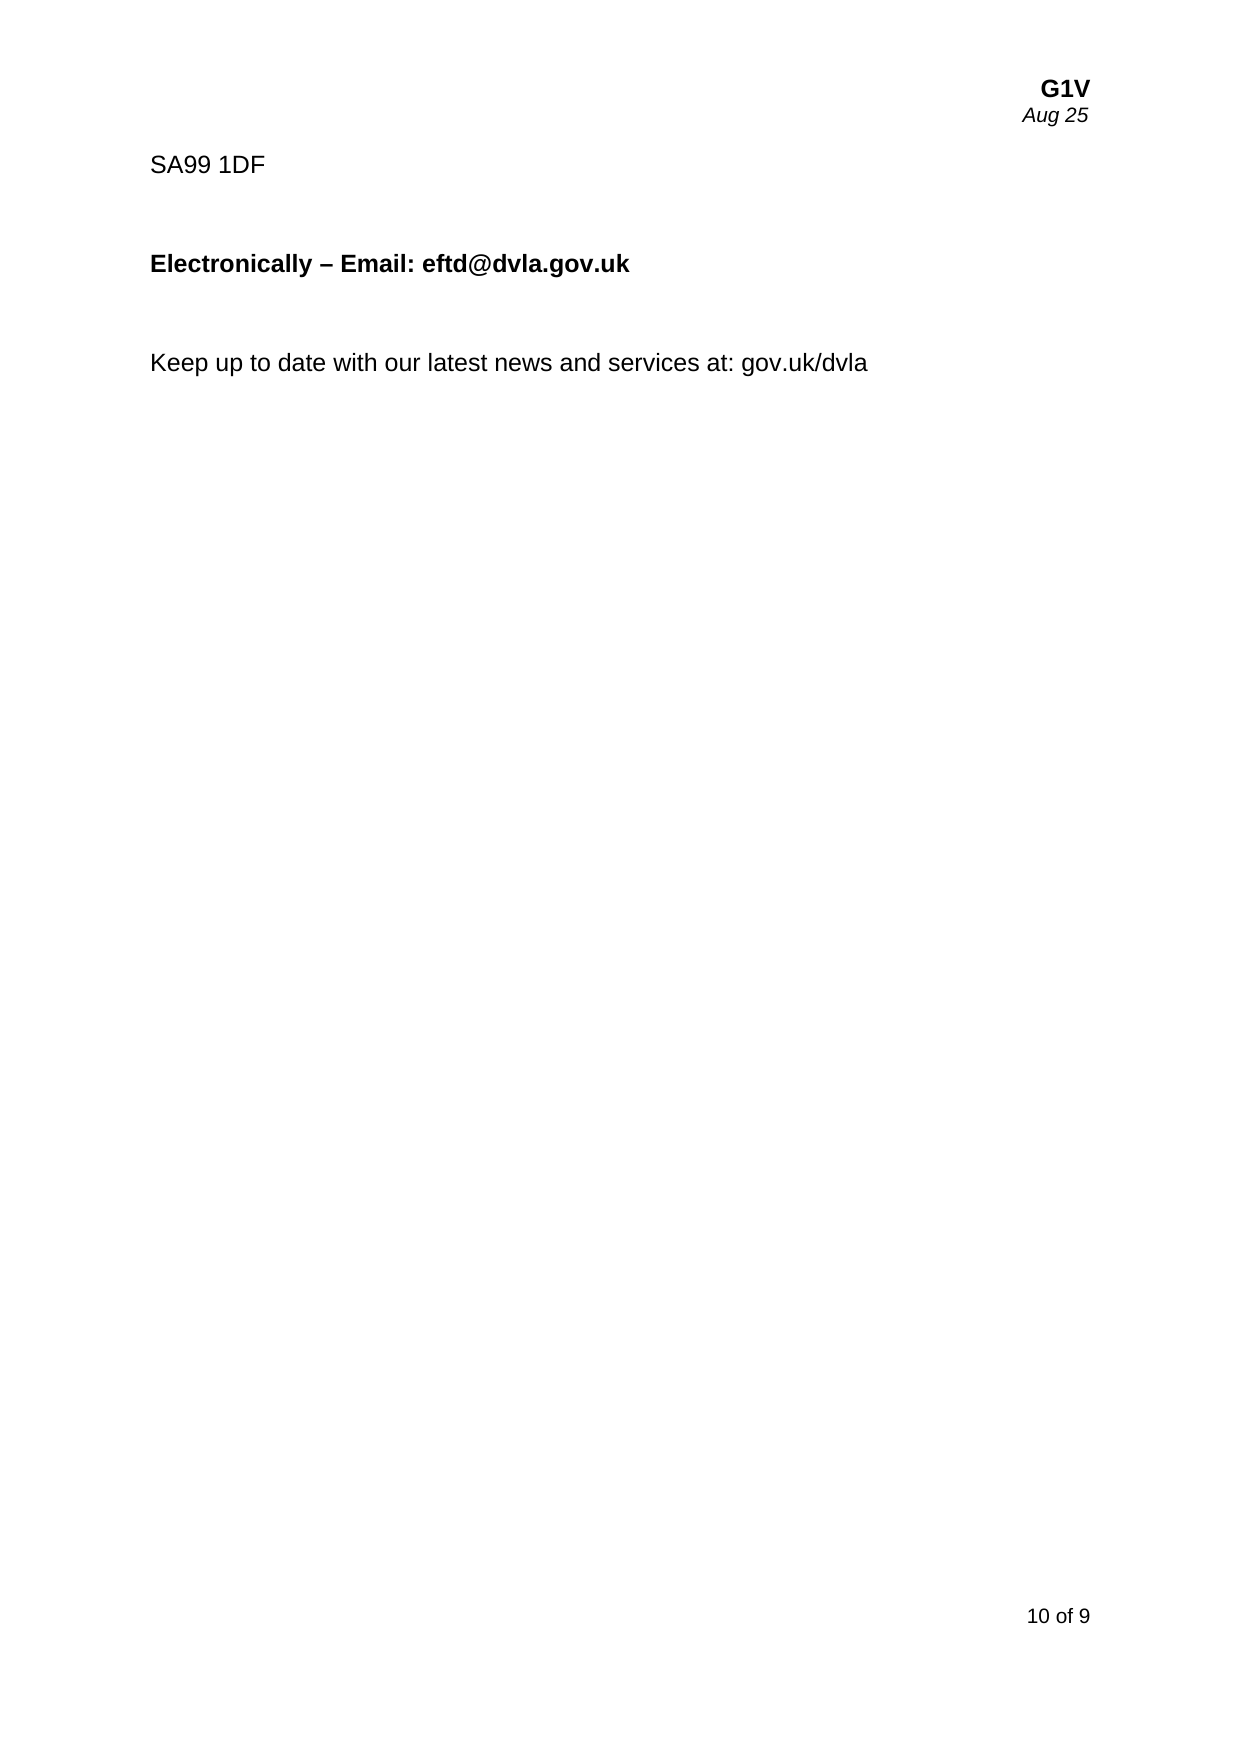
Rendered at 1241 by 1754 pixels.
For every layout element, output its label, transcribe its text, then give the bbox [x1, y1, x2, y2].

text Keep up to date with our latest news and services at: gov.uk/dvla [150, 348, 1090, 377]
text SA99 1DF [150, 150, 1090, 179]
text Electronically – Email: eftd@dvla.gov.uk [150, 249, 1090, 278]
